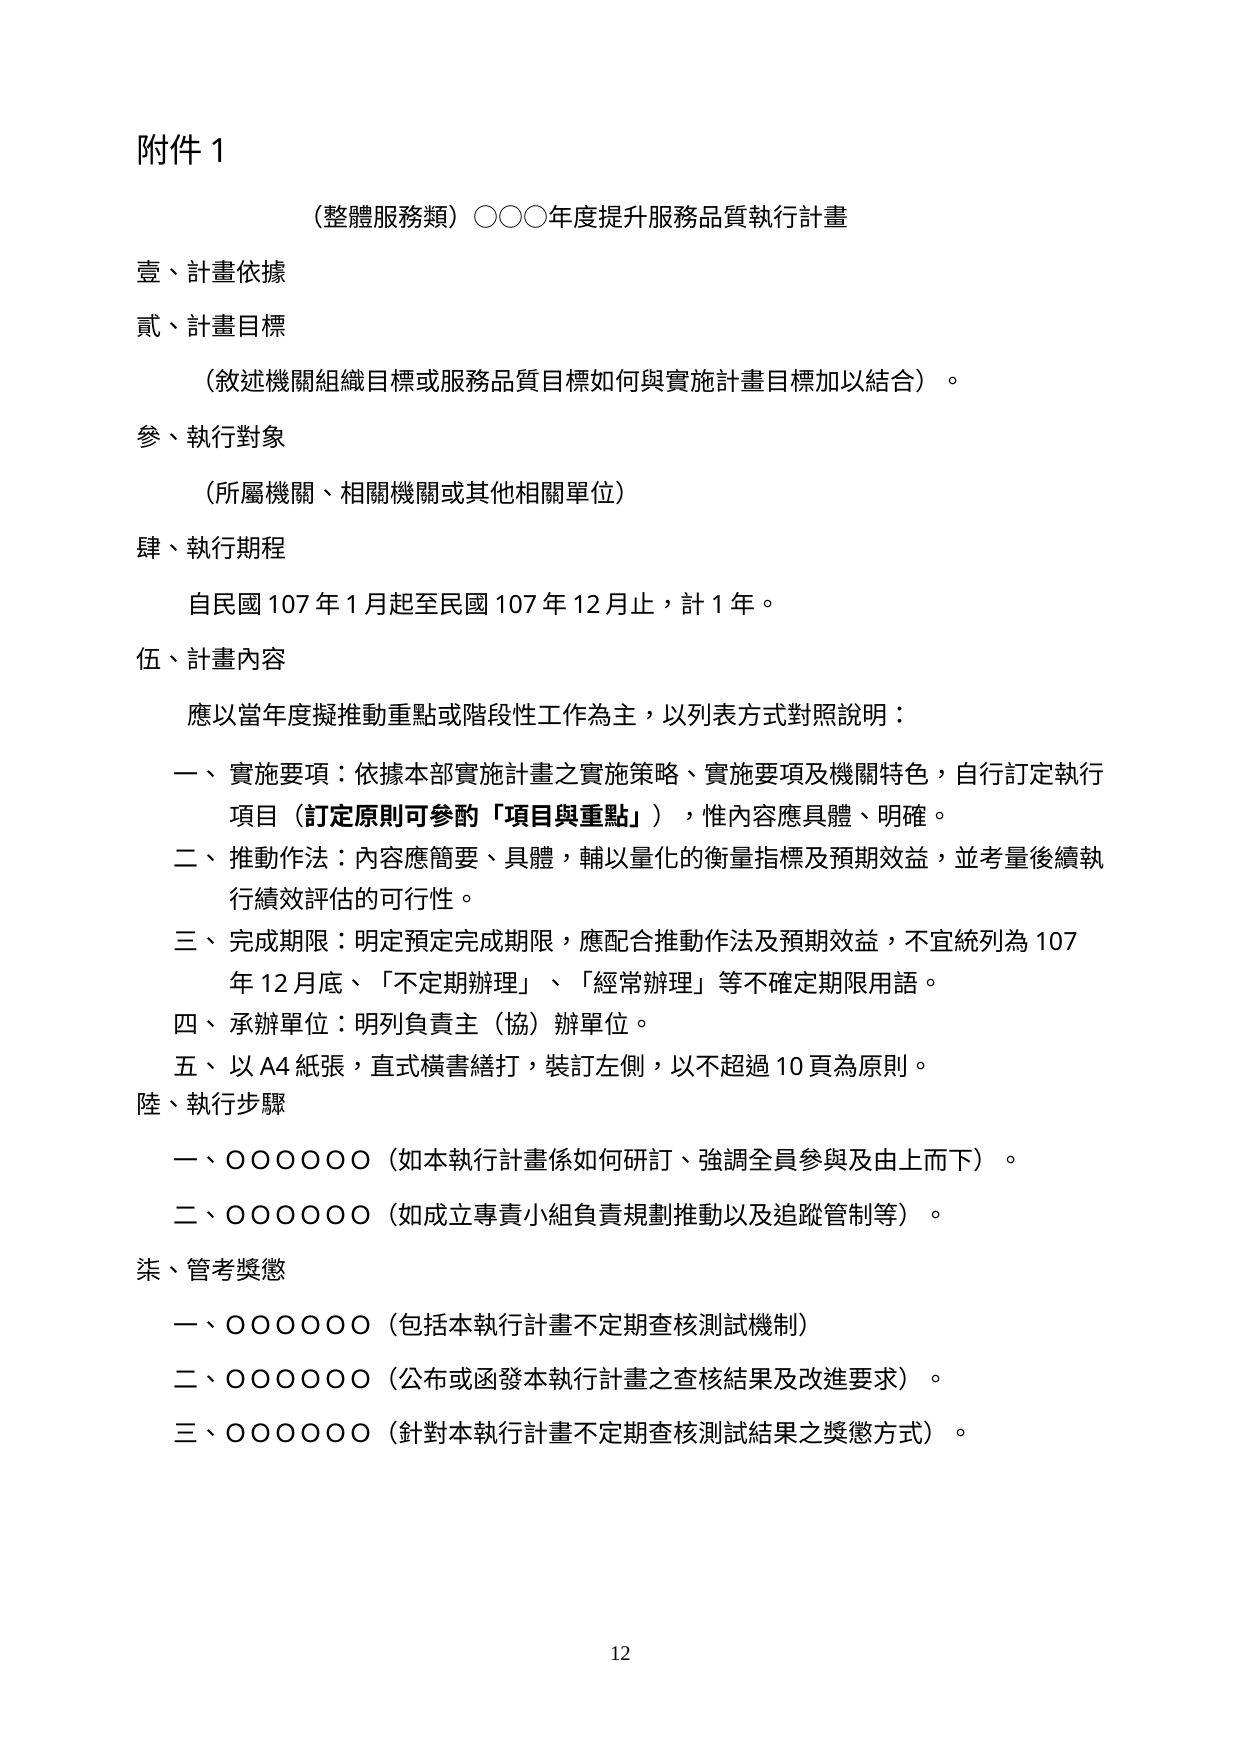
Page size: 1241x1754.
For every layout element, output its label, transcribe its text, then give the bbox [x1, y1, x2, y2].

subtitle 完成期限：明定預定完成期限，應配合推動作法及預期效益，不宜統列為107年12月底、「不定期辦理」、「經常辦理」等不確定期限用語。 [173, 917, 1104, 1001]
text 陸、執行步驟 [136, 1084, 1104, 1121]
text 自民國107年1月起至民國107年12月止，計1年。 [136, 584, 1104, 621]
subtitle 承辦單位：明列負責主（協）辦單位。 [173, 1001, 1104, 1042]
text 一、ＯＯＯＯＯＯ（包括本執行計畫不定期查核測試機制） [173, 1305, 1104, 1341]
text 三、ＯＯＯＯＯＯ（針對本執行計畫不定期查核測試結果之獎懲方式）。 [173, 1414, 1104, 1450]
text 貳、計畫目標 [136, 307, 1104, 343]
text 參、執行對象 [136, 417, 1104, 454]
text 伍、計畫內容 [136, 639, 1104, 677]
text 二、ＯＯＯＯＯＯ（公布或函發本執行計畫之查核結果及改進要求）。 [173, 1359, 1104, 1396]
text 二、ＯＯＯＯＯＯ（如成立專責小組負責規劃推動以及追蹤管制等）。 [173, 1195, 1104, 1233]
subtitle 實施要項：依據本部實施計畫之實施策略、實施要項及機關特色，自行訂定執行項目（訂定原則可參酌「項目與重點」），惟內容應具體、明確。 [173, 751, 1104, 834]
text （所屬機關、相關機關或其他相關單位） [136, 472, 1104, 510]
text 柒、管考獎懲 [136, 1251, 1104, 1287]
text （敘述機關組織目標或服務品質目標如何與實施計畫目標加以結合）。 [136, 361, 1104, 399]
text 一、ＯＯＯＯＯＯ（如本執行計畫係如何研訂、強調全員參與及由上而下）。 [173, 1139, 1104, 1177]
subtitle 附件1 [136, 124, 1104, 173]
text （整體服務類）○○○年度提升服務品質執行計畫 [136, 197, 1104, 234]
text 肆、執行期程 [136, 528, 1104, 566]
subtitle 以A4紙張，直式橫書繕打，裝訂左側，以不超過10頁為原則。 [173, 1042, 1104, 1084]
subtitle 推動作法：內容應簡要、具體，輔以量化的衡量指標及預期效益，並考量後續執行績效評估的可行性。 [173, 834, 1104, 917]
text 壹、計畫依據 [136, 252, 1104, 289]
text 應以當年度擬推動重點或階段性工作為主，以列表方式對照說明： [136, 695, 1104, 732]
